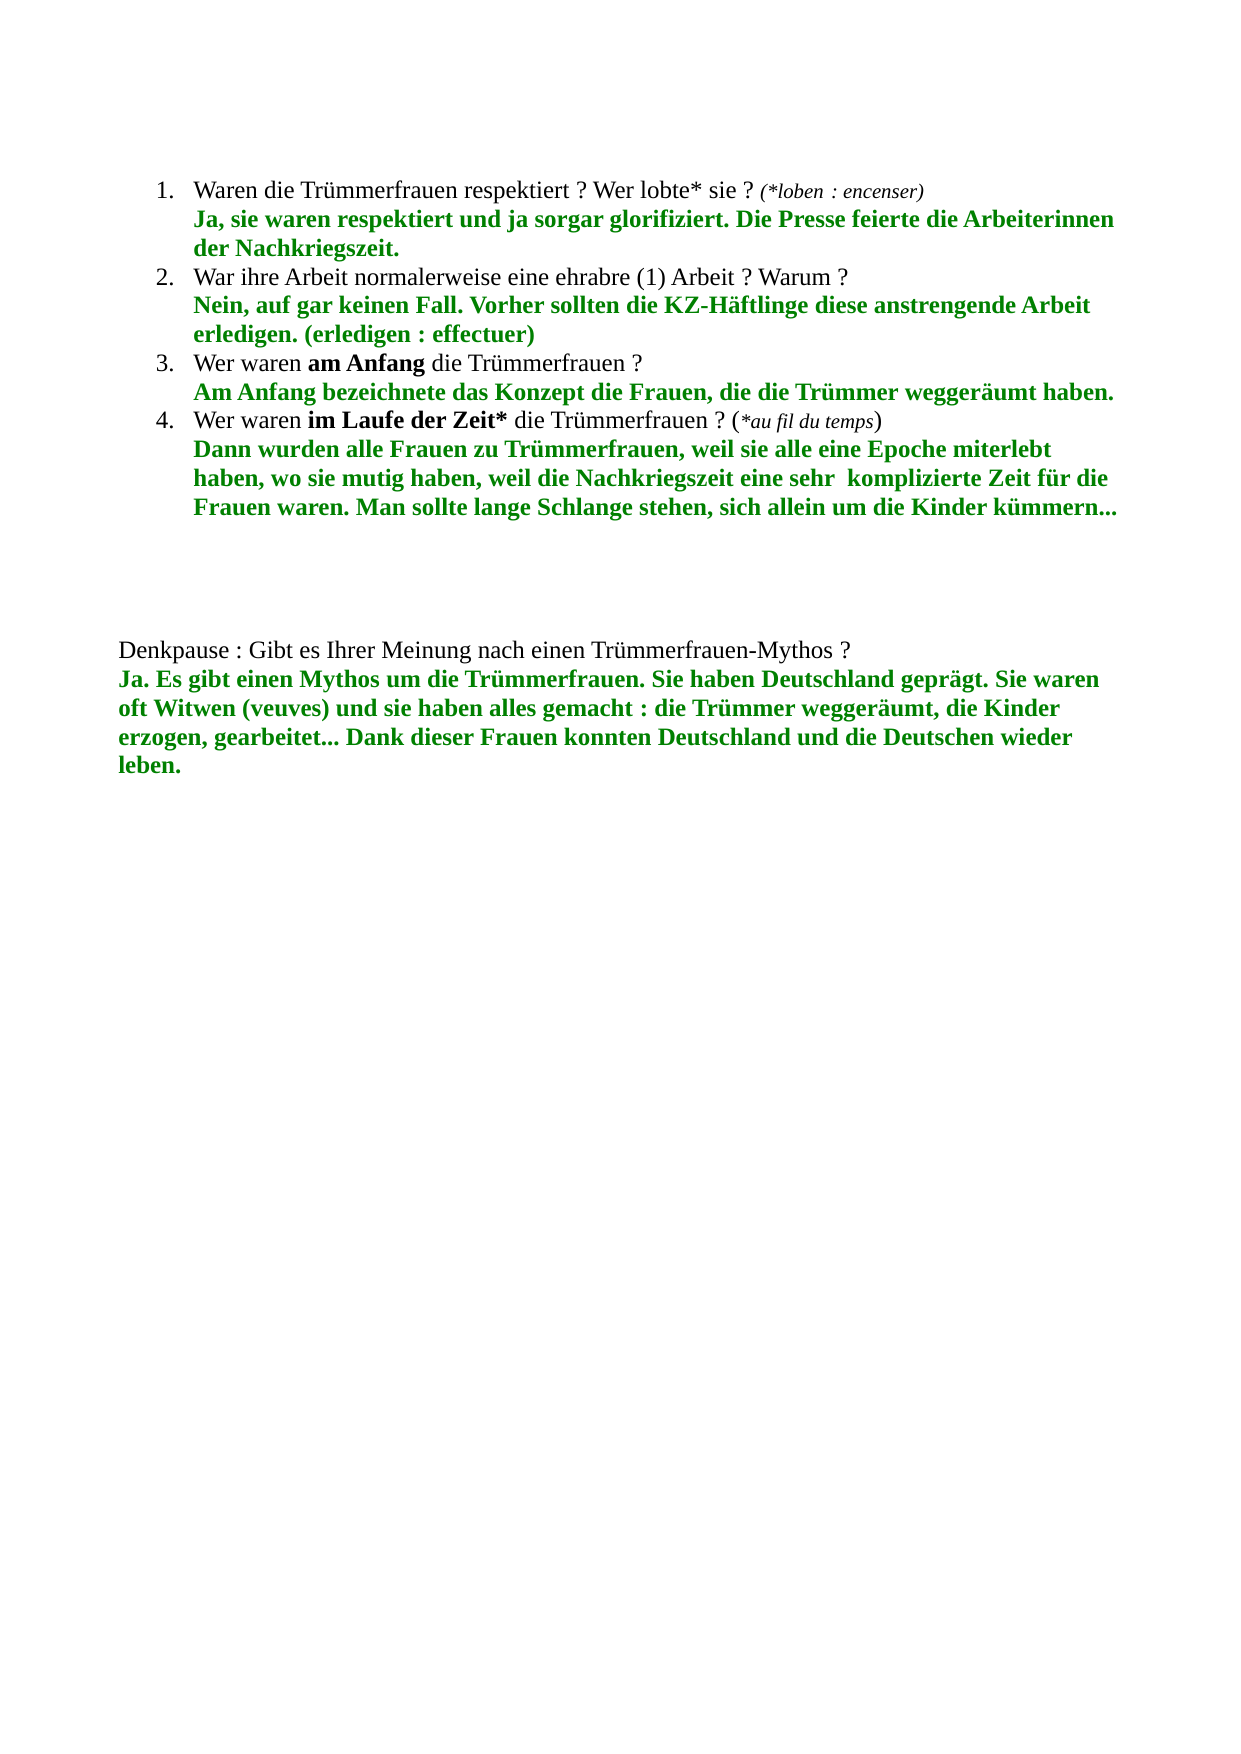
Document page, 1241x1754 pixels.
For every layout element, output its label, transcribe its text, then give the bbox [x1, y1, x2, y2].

list Wer waren am Anfang die Trümmerfrauen ? [156, 348, 1122, 377]
list Waren die Trümmerfrauen respektiert ? Wer lobte* sie ? (*loben : encenser) [156, 176, 1122, 204]
list Nein, auf gar keinen Fall. Vorher sollten die KZ-Häftlinge diese anstrengende Arbeit erledigen. (erledigen : effectuer) [156, 291, 1122, 348]
list Am Anfang bezeichnete das Konzept die Frauen, die die Trümmer weggeräumt haben. [156, 377, 1122, 406]
text Ja. Es gibt einen Mythos um die Trümmerfrauen. Sie haben Deutschland geprägt. Sie waren oft Witwen (veuves) und sie haben alles gemacht : die Trümmer weggeräumt, die Kinder erzogen, gearbeitet... Dank dieser Frauen konnten Deutschland und die Deutschen wieder leben. [118, 664, 1122, 779]
text Denkpause : Gibt es Ihrer Meinung nach einen Trümmerfrauen-Mythos ? [118, 636, 1122, 664]
list Ja, sie waren respektiert und ja sorgar glorifiziert. Die Presse feierte die Arbeiterinnen der Nachkriegszeit. [156, 204, 1122, 262]
list War ihre Arbeit normalerweise eine ehrabre (1) Arbeit ? Warum ? [156, 262, 1122, 291]
list Wer waren im Laufe der Zeit* die Trümmerfrauen ? (*au fil du temps) [156, 406, 1122, 434]
list Dann wurden alle Frauen zu Trümmerfrauen, weil sie alle eine Epoche miterlebt haben, wo sie mutig haben, weil die Nachkriegszeit eine sehr komplizierte Zeit für die Frauen waren. Man sollte lange Schlange stehen, sich allein um die Kinder kümmern... [156, 434, 1122, 521]
